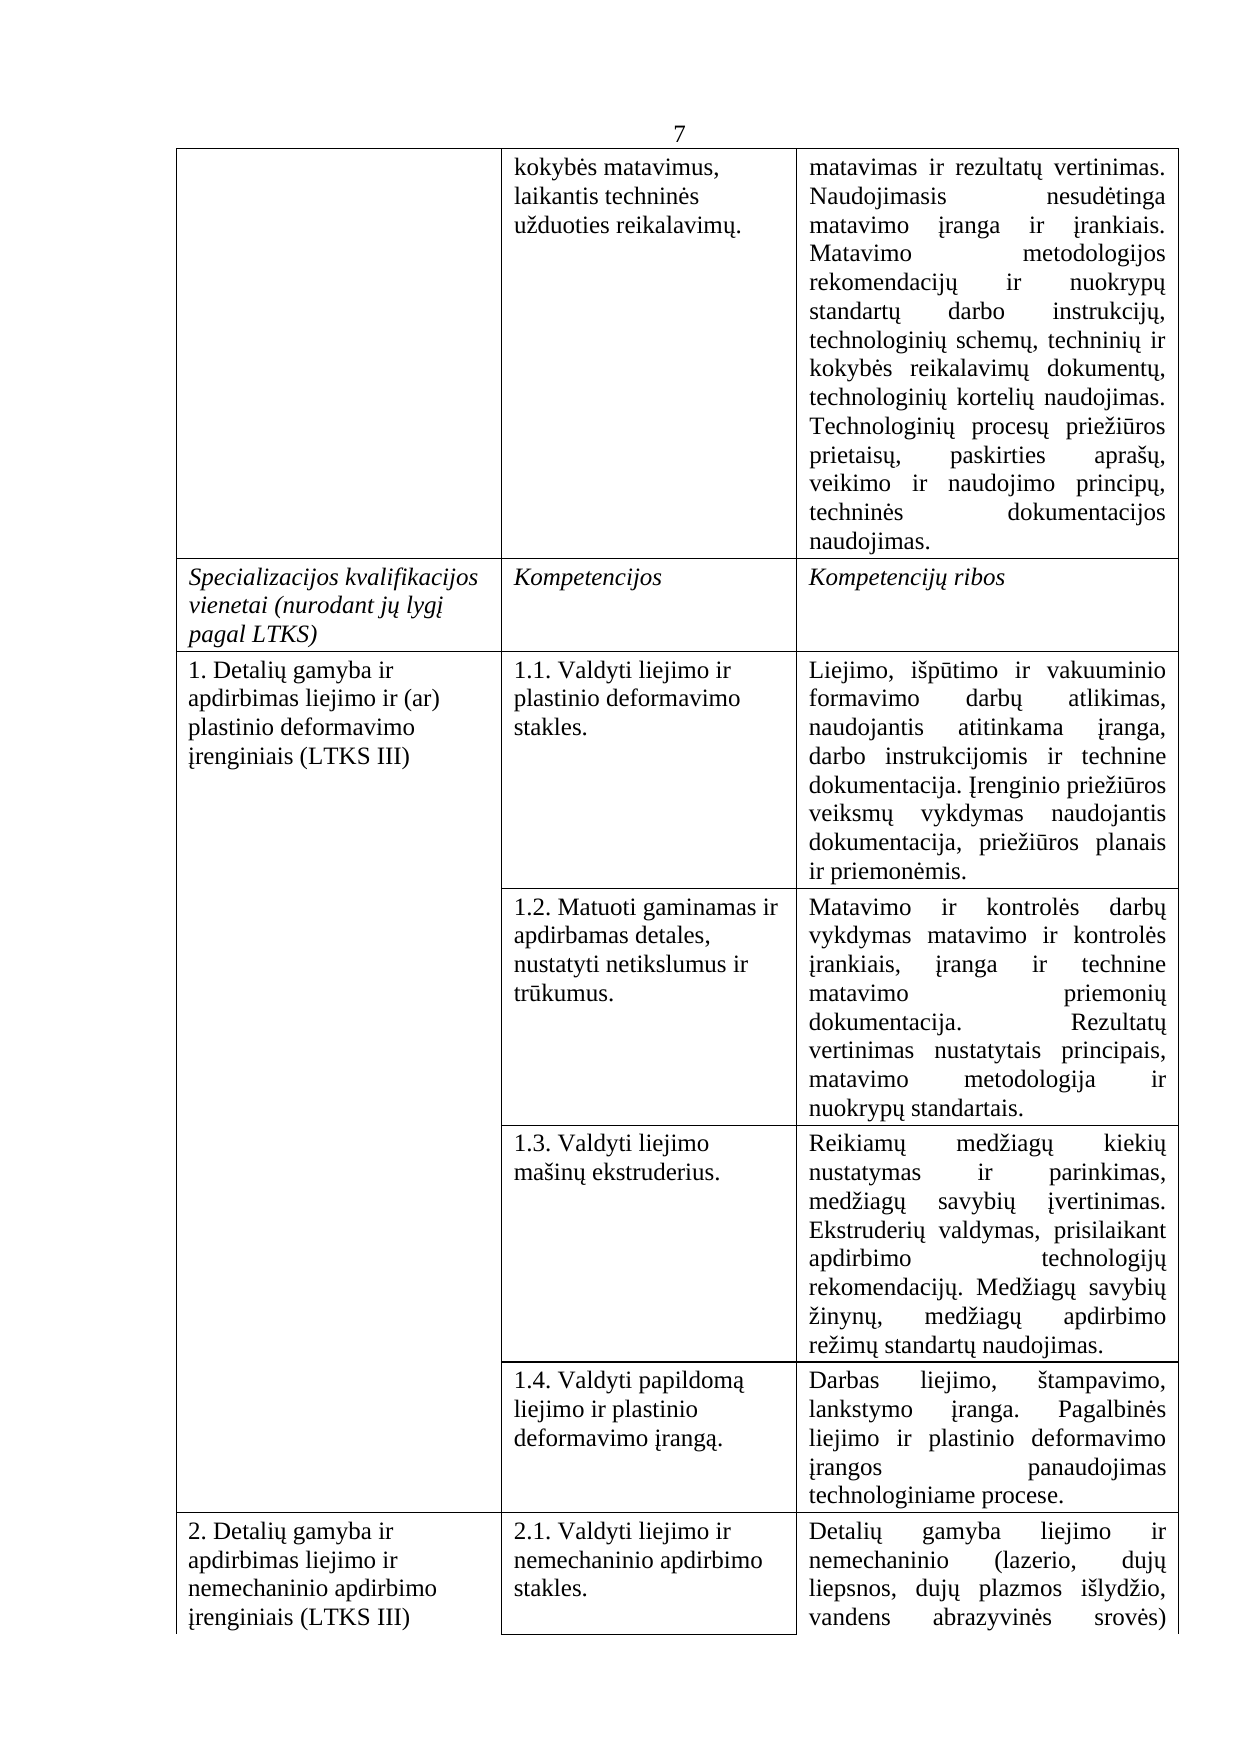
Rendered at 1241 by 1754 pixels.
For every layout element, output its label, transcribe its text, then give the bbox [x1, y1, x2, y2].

table_cell Kompetencijų ribos [797, 559, 1178, 651]
table_cell Reikiamų medžiagų kiekių nustatymas ir parinkimas, medžiagų savybių įvertinimas. Ekstruderių valdymas, prisilaikant apdirbimo technologijų rekomendacijų. Medžiagų savybių žinynų, medžiagų apdirbimo režimų standartų naudojimas. [797, 1126, 1178, 1361]
table_cell Liejimo, išpūtimo ir vakuuminio formavimo darbų atlikimas, naudojantis atitinkama įranga, darbo instrukcijomis ir technine dokumentacija. Įrenginio priežiūros veiksmų vykdymas naudojantis dokumentacija, priežiūros planais ir priemonėmis. [797, 652, 1178, 888]
table_cell 1.2. Matuoti gaminamas ir apdirbamas detales, nustatyti netikslumus ir trūkumus. [502, 889, 796, 1124]
table_cell 1.1. Valdyti liejimo ir plastinio deformavimo stakles. [502, 652, 796, 888]
table_cell 1.3. Valdyti liejimo mašinų ekstruderius. [502, 1126, 796, 1361]
table_cell 1. Detalių gamyba ir apdirbimas liejimo ir (ar) plastinio deformavimo įrenginiais (LTKS III) [177, 652, 501, 1512]
table_cell 1.4. Valdyti papildomą liejimo ir plastinio deformavimo įrangą. [502, 1363, 796, 1512]
table_cell Kompetencijos [502, 559, 796, 651]
table_cell kokybės matavimus, laikantis techninės užduoties reikalavimų. [502, 149, 796, 558]
table_cell Matavimo ir kontrolės darbų vykdymas matavimo ir kontrolės įrankiais, įranga ir technine matavimo priemonių dokumentacija. Rezultatų vertinimas nustatytais principais, matavimo metodologija ir nuokrypų standartais. [797, 889, 1178, 1124]
table_cell [177, 149, 501, 558]
table_cell Specializacijos kvalifikacijos vienetai (nurodant jų lygį pagal LTKS) [177, 559, 501, 651]
table_cell 2. Detalių gamyba ir apdirbimas liejimo ir nemechaninio apdirbimo įrenginiais (LTKS III) [177, 1513, 501, 1634]
table_cell Darbas liejimo, štampavimo, lankstymo įranga. Pagalbinės liejimo ir plastinio deformavimo įrangos panaudojimas technologiniame procese. [797, 1363, 1178, 1512]
table_cell matavimas ir rezultatų vertinimas. Naudojimasis nesudėtinga matavimo įranga ir įrankiais. Matavimo metodologijos rekomendacijų ir nuokrypų standartų darbo instrukcijų, technologinių schemų, techninių ir kokybės reikalavimų dokumentų, technologinių kortelių naudojimas. Technologinių procesų priežiūros prietaisų, paskirties aprašų, veikimo ir naudojimo principų, techninės dokumentacijos naudojimas. [797, 149, 1178, 558]
table_cell Detalių gamyba liejimo ir nemechaninio (lazerio, dujų liepsnos, dujų plazmos išlydžio, vandens abrazyvinės srovės) [797, 1513, 1178, 1634]
table_cell 2.1. Valdyti liejimo ir nemechaninio apdirbimo stakles. [502, 1513, 796, 1634]
